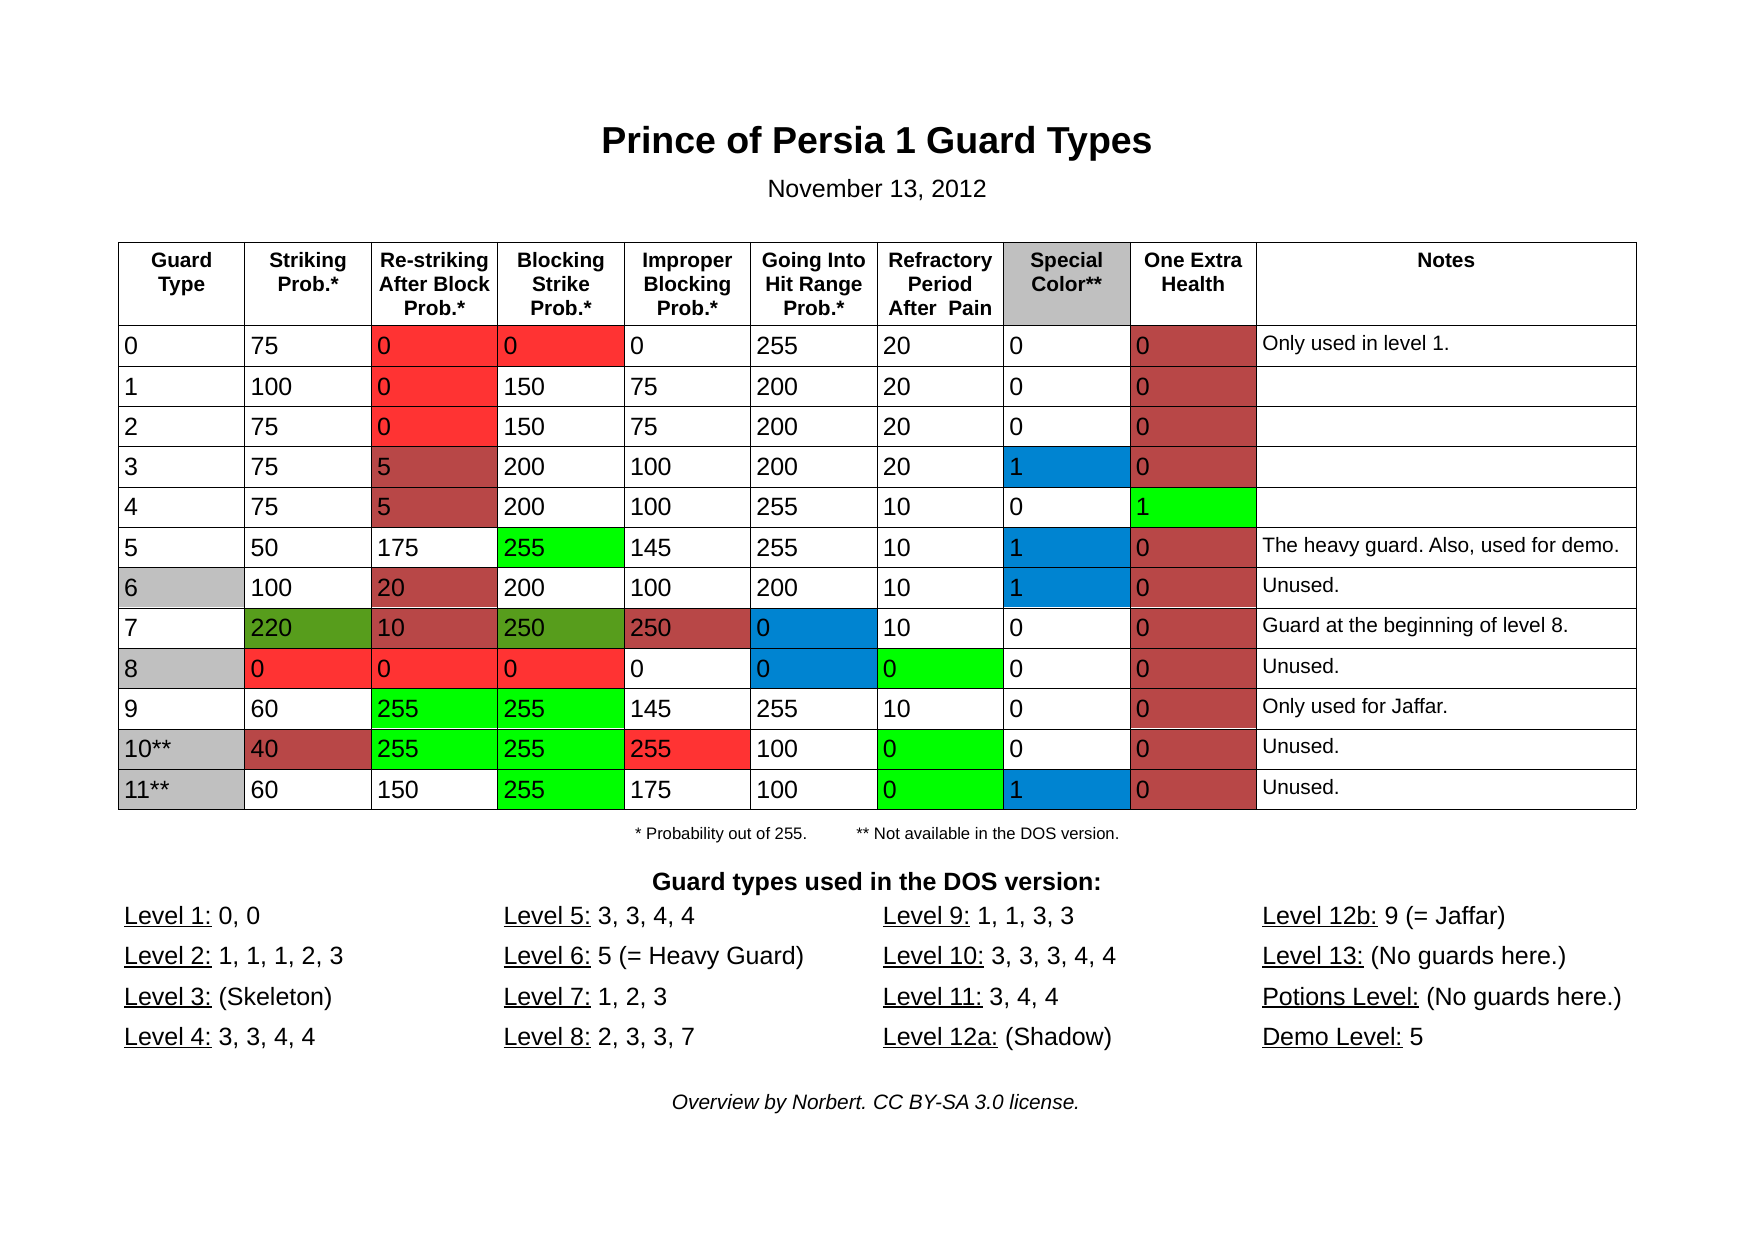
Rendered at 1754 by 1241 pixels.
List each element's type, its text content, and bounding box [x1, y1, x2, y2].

table_cell [1257, 407, 1636, 446]
table_cell 20 [878, 367, 1003, 406]
table_cell 200 [751, 367, 877, 406]
table_cell 0 [1131, 649, 1256, 688]
text * Probability out of 255. ** Not available in the DOS version. [118, 823, 1636, 843]
table_cell [1257, 367, 1636, 406]
table_cell 0 [625, 326, 750, 366]
table_cell 0 [1131, 689, 1256, 728]
table_cell Level 3: (Skeleton) [118, 976, 497, 1016]
text Guard types used in the DOS version: [118, 867, 1636, 895]
table_cell 2 [119, 407, 244, 446]
table_cell 255 [751, 528, 877, 567]
table_cell Level 11: 3, 4, 4 [877, 976, 1256, 1016]
table_cell 255 [498, 689, 624, 728]
table_cell 100 [625, 568, 750, 607]
table_header One Extra Health [1131, 243, 1256, 325]
table_cell Level 7: 1, 2, 3 [498, 976, 877, 1016]
table_cell Potions Level: (No guards here.) [1256, 976, 1636, 1016]
table_cell Level 13: (No guards here.) [1256, 936, 1636, 976]
table_cell 5 [372, 488, 497, 527]
table_cell 150 [498, 407, 624, 446]
table_cell 0 [1004, 407, 1130, 446]
table_cell 0 [878, 770, 1003, 809]
table_cell 8 [119, 649, 244, 688]
table_cell 250 [498, 609, 624, 648]
table_cell 20 [878, 447, 1003, 487]
table_cell 10 [878, 528, 1003, 567]
table_cell 20 [878, 407, 1003, 446]
table_cell 75 [245, 488, 371, 527]
table_cell 0 [372, 407, 497, 446]
table_cell 0 [751, 609, 877, 648]
table_cell 145 [625, 528, 750, 567]
table_cell 0 [119, 326, 244, 366]
table_cell 4 [119, 488, 244, 527]
table_cell Level 8: 2, 3, 3, 7 [498, 1016, 877, 1056]
table_cell 7 [119, 609, 244, 648]
table_header Level 1: 0, 0 [118, 895, 497, 936]
table_cell 100 [751, 770, 877, 809]
table_cell Only used in level 1. [1257, 326, 1636, 366]
text Overview by Norbert. CC BY-SA 3.0 license. [118, 1090, 1636, 1114]
table_cell 75 [245, 447, 371, 487]
table_cell 10** [119, 730, 244, 769]
table_cell 100 [625, 488, 750, 527]
table_cell 10 [878, 689, 1003, 728]
table_cell 1 [1004, 568, 1130, 607]
table_cell [1257, 447, 1636, 487]
table_cell 0 [1131, 528, 1256, 567]
table_cell 255 [751, 326, 877, 366]
table_cell 175 [625, 770, 750, 809]
table_cell 255 [372, 730, 497, 769]
table_cell 255 [751, 689, 877, 728]
table_cell 100 [245, 367, 371, 406]
table_cell 0 [1131, 609, 1256, 648]
table_cell 0 [245, 649, 371, 688]
table_cell 60 [245, 770, 371, 809]
table_cell 255 [372, 689, 497, 728]
table_cell 0 [1131, 730, 1256, 769]
table_cell 0 [1131, 407, 1256, 446]
text November 13, 2012 [118, 174, 1636, 202]
table_header Guard Type [119, 243, 244, 325]
table_cell 75 [245, 407, 371, 446]
table_cell 220 [245, 609, 371, 648]
table_cell 10 [878, 488, 1003, 527]
table_cell 0 [1004, 609, 1130, 648]
table_cell Unused. [1257, 730, 1636, 769]
table_cell 50 [245, 528, 371, 567]
table_cell 200 [498, 488, 624, 527]
table_cell Unused. [1257, 649, 1636, 688]
table_cell 40 [245, 730, 371, 769]
table_cell 1 [1004, 447, 1130, 487]
table_cell 75 [245, 326, 371, 366]
text Prince of Persia 1 Guard Types [118, 118, 1636, 161]
table_header Level 9: 1, 1, 3, 3 [877, 895, 1256, 936]
table_cell Level 10: 3, 3, 3, 4, 4 [877, 936, 1256, 976]
table_cell 60 [245, 689, 371, 728]
table_header Blocking Strike Prob.* [498, 243, 624, 325]
table_cell 0 [1004, 488, 1130, 527]
table_cell Only used for Jaffar. [1257, 689, 1636, 728]
table_cell Unused. [1257, 568, 1636, 607]
table_cell Level 12a: (Shadow) [877, 1016, 1256, 1056]
table_header Striking Prob.* [245, 243, 371, 325]
table_cell 0 [878, 730, 1003, 769]
table_cell 100 [751, 730, 877, 769]
table_cell 0 [1004, 367, 1130, 406]
table_cell 0 [1004, 730, 1130, 769]
table_cell 20 [372, 568, 497, 607]
table_cell 10 [878, 568, 1003, 607]
table_cell 200 [498, 568, 624, 607]
table_cell 6 [119, 568, 244, 607]
table_cell 11** [119, 770, 244, 809]
table_cell 250 [625, 609, 750, 648]
table_cell 1 [119, 367, 244, 406]
table_cell 200 [751, 407, 877, 446]
table_cell Level 6: 5 (= Heavy Guard) [498, 936, 877, 976]
table_cell 0 [1004, 326, 1130, 366]
table_cell 10 [372, 609, 497, 648]
table_cell 0 [1131, 568, 1256, 607]
table_cell 3 [119, 447, 244, 487]
table_header Improper Blocking Prob.* [625, 243, 750, 325]
table_cell 0 [372, 367, 497, 406]
table_cell 150 [372, 770, 497, 809]
table_cell 0 [1131, 770, 1256, 809]
table_cell 1 [1004, 770, 1130, 809]
table_header Re-striking After Block Prob.* [372, 243, 497, 325]
table_cell 1 [1131, 488, 1256, 527]
table_cell 0 [1131, 447, 1256, 487]
table_cell Unused. [1257, 770, 1636, 809]
table_cell 255 [625, 730, 750, 769]
table_cell 0 [1131, 326, 1256, 366]
table_header Refractory Period After Pain [878, 243, 1003, 325]
table_header Special Color** [1004, 243, 1130, 325]
table_cell 0 [1131, 367, 1256, 406]
table_cell 0 [878, 649, 1003, 688]
table_cell 200 [751, 568, 877, 607]
table_cell 100 [245, 568, 371, 607]
table_cell 0 [372, 326, 497, 366]
table_header Level 12b: 9 (= Jaffar) [1256, 895, 1636, 936]
table_cell Demo Level: 5 [1256, 1016, 1636, 1056]
table_cell 200 [498, 447, 624, 487]
table_cell 255 [498, 528, 624, 567]
table_cell 0 [498, 326, 624, 366]
table_cell 10 [878, 609, 1003, 648]
table_cell 5 [372, 447, 497, 487]
table_cell 0 [625, 649, 750, 688]
table_cell 0 [1004, 649, 1130, 688]
table_cell The heavy guard. Also, used for demo. [1257, 528, 1636, 567]
table_cell 145 [625, 689, 750, 728]
table_cell 0 [498, 649, 624, 688]
table_cell 255 [751, 488, 877, 527]
table_cell 100 [625, 447, 750, 487]
table_cell Level 4: 3, 3, 4, 4 [118, 1016, 497, 1056]
table_cell 255 [498, 770, 624, 809]
table_cell 175 [372, 528, 497, 567]
table_cell 0 [372, 649, 497, 688]
table_header Notes [1257, 243, 1636, 325]
table_header Going Into Hit Range Prob.* [751, 243, 877, 325]
table_cell 255 [498, 730, 624, 769]
table_cell 200 [751, 447, 877, 487]
table_cell 150 [498, 367, 624, 406]
table_cell 75 [625, 407, 750, 446]
table_cell 9 [119, 689, 244, 728]
table_cell Level 2: 1, 1, 1, 2, 3 [118, 936, 497, 976]
table_cell 1 [1004, 528, 1130, 567]
table_cell [1257, 488, 1636, 527]
table_cell 0 [751, 649, 877, 688]
table_cell 20 [878, 326, 1003, 366]
table_cell 0 [1004, 689, 1130, 728]
table_cell 75 [625, 367, 750, 406]
table_cell Guard at the beginning of level 8. [1257, 609, 1636, 648]
table_header Level 5: 3, 3, 4, 4 [498, 895, 877, 936]
table_cell 5 [119, 528, 244, 567]
